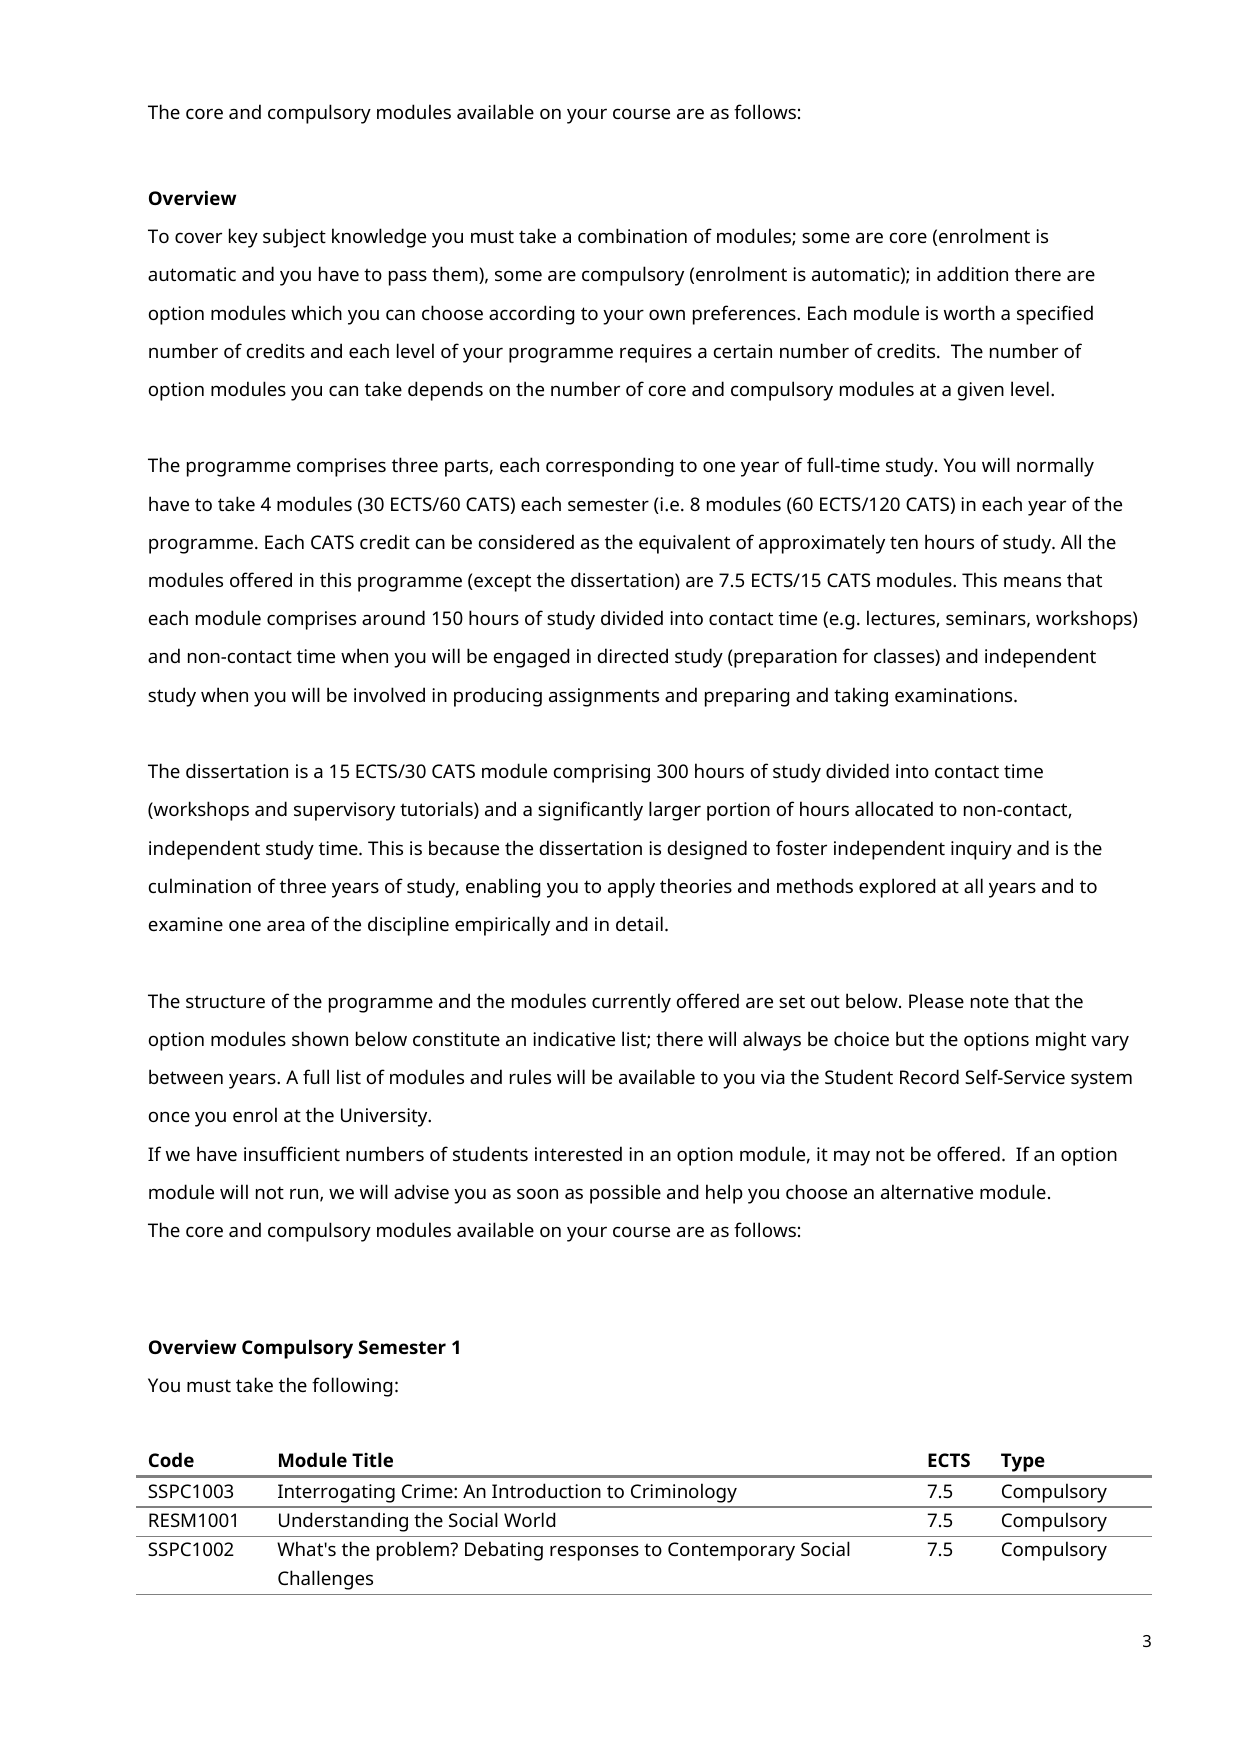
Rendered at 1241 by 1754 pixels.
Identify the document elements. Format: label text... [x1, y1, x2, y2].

table_cell Compulsory [989, 1478, 1152, 1506]
table_cell Compulsory [989, 1537, 1152, 1594]
table_cell Compulsory [989, 1508, 1152, 1536]
table_cell SSPC1002 [136, 1537, 266, 1594]
table_cell Code [136, 1447, 266, 1475]
table_cell 7.5 [916, 1508, 989, 1536]
table_cell SSPC1003 [136, 1478, 266, 1506]
table_cell Module Title [266, 1447, 916, 1475]
table_header Overview To cover key subject knowledge you must take a combination of modules; some are core (enrolment is automatic and you have to pass them), some are compulsory (enrolment is automatic); in addition there are option modules which you can choose according to your own preferences. Each module is worth a specified number of credits and each level of your programme requires a certain number of credits. The number of option modules you can take depends on the number of core and compulsory modules at a given level. The programme comprises three parts, each corresponding to one year of full-time study. You will normally have to take 4 modules (30 ECTS/60 CATS) each semester (i.e. 8 modules (60 ECTS/120 CATS) in each year of the programme. Each CATS credit can be considered as the equivalent of approximately ten hours of study. All the modules offered in this programme (except the dissertation) are 7.5 ECTS/15 CATS modules. This means that each module comprises around 150 hours of study divided into contact time (e.g. lectures, seminars, workshops) and non-contact time when you will be engaged in directed study (preparation for classes) and independent study when you will be involved in producing assignments and preparing and taking examinations. The dissertation is a 15 ECTS/30 CATS module comprising 300 hours of study divided into contact time (workshops and supervisory tutorials) and a significantly larger portion of hours allocated to non-contact, independent study time. This is because the dissertation is designed to foster independent inquiry and is the culmination of three years of study, enabling you to apply theories and methods explored at all years and to examine one area of the discipline empirically and in detail. The structure of the programme and the modules currently offered are set out below. Please note that the option modules shown below constitute an indicative list; there will always be choice but the options might vary between years. A full list of modules and rules will be available to you via the Student Record Self-Service system once you enrol at the University. If we have insufficient numbers of students interested in an option module, it may not be offered. If an option module will not run, we will advise you as soon as possible and help you choose an alternative module. The core and compulsory modules available on your course are as follows: [136, 147, 1152, 1296]
table_cell 7.5 [916, 1478, 989, 1506]
table_cell Understanding the Social World [266, 1508, 916, 1536]
table_cell 7.5 [916, 1537, 989, 1594]
table_cell ECTS [916, 1447, 989, 1475]
text The core and compulsory modules available on your course are as follows: [148, 99, 1152, 125]
table_cell What's the problem? Debating responses to Contemporary Social Challenges [266, 1537, 916, 1594]
table_cell RESM1001 [136, 1508, 266, 1536]
table_cell Interrogating Crime: An Introduction to Criminology [266, 1478, 916, 1506]
table_cell Overview Compulsory Semester 1 You must take the following: [136, 1296, 1152, 1447]
table_cell Type [989, 1447, 1152, 1475]
